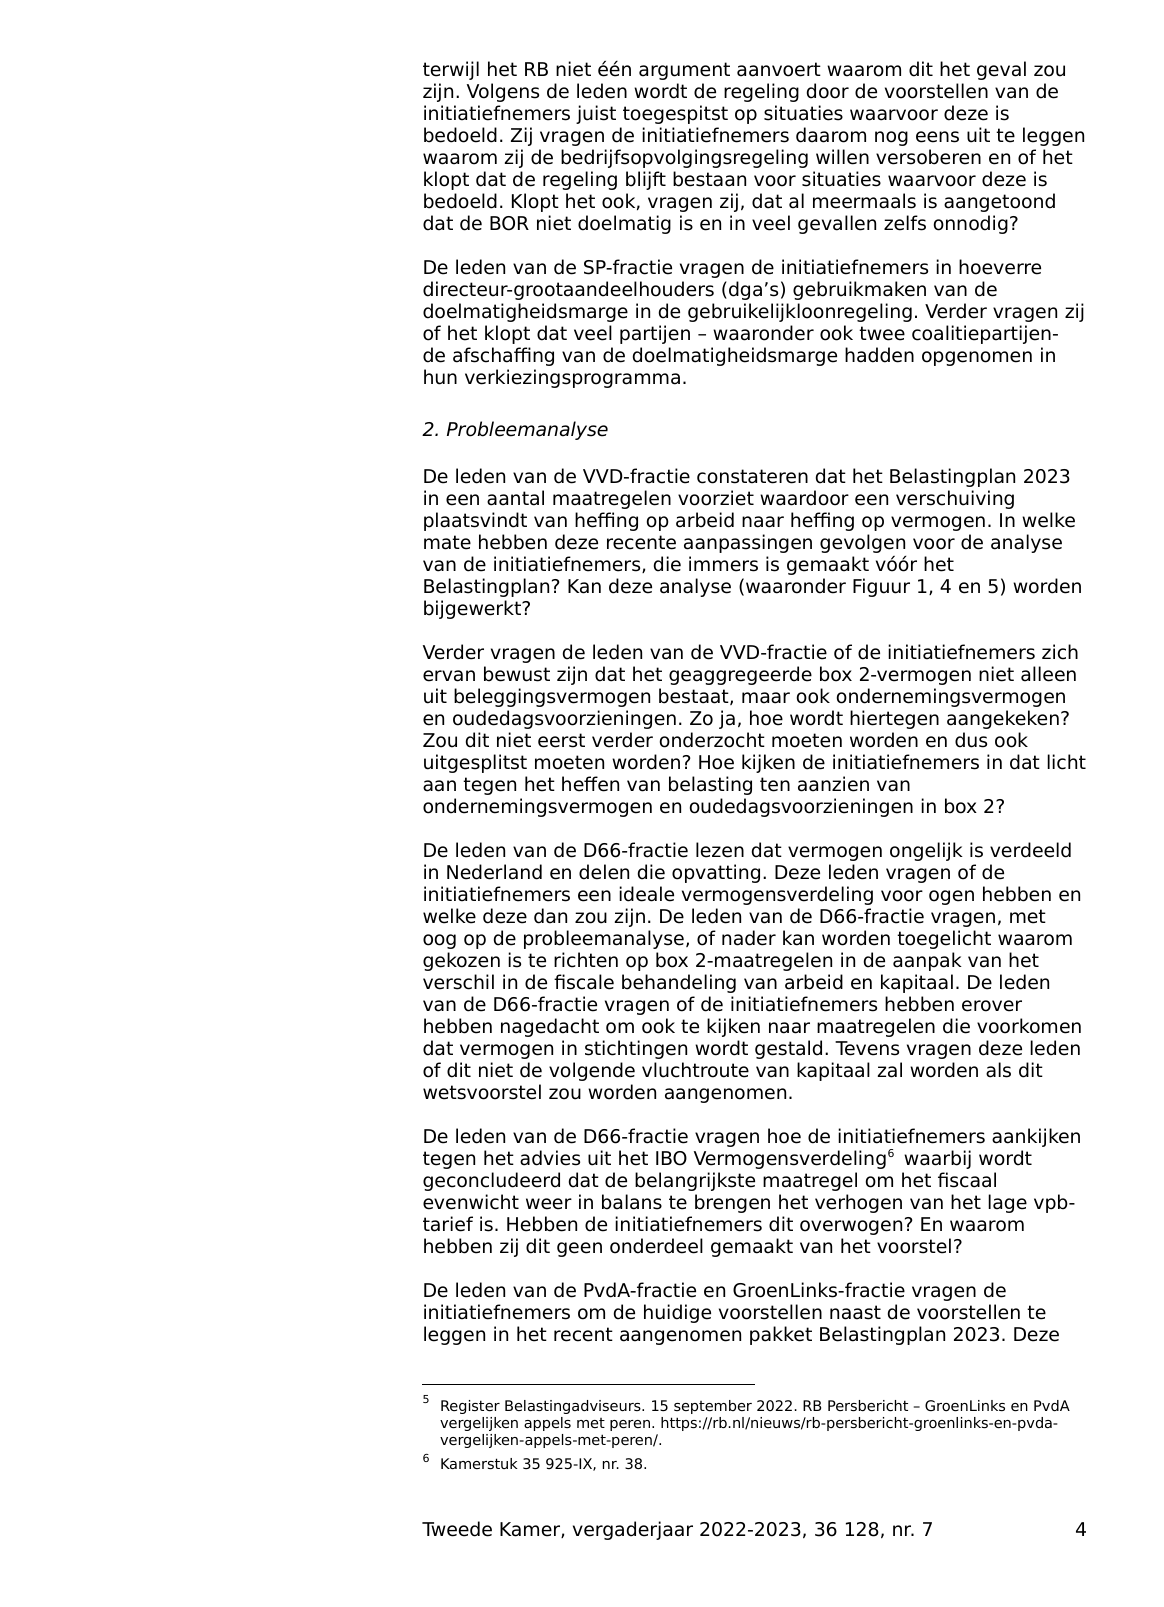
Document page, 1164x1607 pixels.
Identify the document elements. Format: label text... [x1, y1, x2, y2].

text terwijl het RB niet één argument aanvoert waarom dit het geval zou zijn. Volgens de leden wordt de regeling door de voorstellen van de initiatiefnemers juist toegespitst op situaties waarvoor deze is bedoeld. Zij vragen de initiatiefnemers daarom nog eens uit te leggen waarom zij de bedrijfsopvolgingsregeling willen versoberen en of het klopt dat de regeling blijft bestaan voor situaties waarvoor deze is bedoeld. Klopt het ook, vragen zij, dat al meermaals is aangetoond dat de BOR niet doelmatig is en in veel gevallen zelfs onnodig? [422, 59, 1087, 235]
text Verder vragen de leden van de VVD-fractie of de initiatiefnemers zich ervan bewust zijn dat het geaggregeerde box 2-vermogen niet alleen uit beleggingsvermogen bestaat, maar ook ondernemingsvermogen en oudedagsvoorzieningen. Zo ja, hoe wordt hiertegen aangekeken? Zou dit niet eerst verder onderzocht moeten worden en dus ook uitgesplitst moeten worden? Hoe kijken de initiatiefnemers in dat licht aan tegen het heffen van belasting ten aanzien van ondernemingsvermogen en oudedagsvoorzieningen in box 2? [422, 642, 1087, 818]
subtitle 2. Probleemanalyse [422, 419, 1087, 441]
text Register Belastingadviseurs. 15 september 2022. RB Persbericht – GroenLinks en PvdA vergelijken appels met peren. https://rb.nl/nieuws/rb-persbericht-groenlinks-en-pvda-vergelijken-appels-met-peren/. [422, 1393, 1087, 1449]
text Kamerstuk 35 925-IX, nr. 38. [422, 1452, 1087, 1474]
text De leden van de SP-fractie vragen de initiatiefnemers in hoeverre directeur-grootaandeelhouders (dga’s) gebruikmaken van de doelmatigheidsmarge in de gebruikelijkloonregeling. Verder vragen zij of het klopt dat veel partijen – waaronder ook twee coalitiepartijen- de afschaffing van de doelmatigheidsmarge hadden opgenomen in hun verkiezingsprogramma. [422, 257, 1087, 389]
text De leden van de D66-fractie lezen dat vermogen ongelijk is verdeeld in Nederland en delen die opvatting. Deze leden vragen of de initiatiefnemers een ideale vermogensverdeling voor ogen hebben en welke deze dan zou zijn. De leden van de D66-fractie vragen, met oog op de probleemanalyse, of nader kan worden toegelicht waarom gekozen is te richten op box 2-maatregelen in de aanpak van het verschil in de fiscale behandeling van arbeid en kapitaal. De leden van de D66-fractie vragen of de initiatiefnemers hebben erover hebben nagedacht om ook te kijken naar maatregelen die voorkomen dat vermogen in stichtingen wordt gestald. Tevens vragen deze leden of dit niet de volgende vluchtroute van kapitaal zal worden als dit wetsvoorstel zou worden aangenomen. [422, 840, 1087, 1104]
text De leden van de VVD-fractie constateren dat het Belastingplan 2023 in een aantal maatregelen voorziet waardoor een verschuiving plaatsvindt van heffing op arbeid naar heffing op vermogen. In welke mate hebben deze recente aanpassingen gevolgen voor de analyse van de initiatiefnemers, die immers is gemaakt vóór het Belastingplan? Kan deze analyse (waaronder Figuur 1, 4 en 5) worden bijgewerkt? [422, 466, 1087, 620]
text De leden van de PvdA-fractie en GroenLinks-fractie vragen de initiatiefnemers om de huidige voorstellen naast de voorstellen te leggen in het recent aangenomen pakket Belastingplan 2023. Deze [422, 1280, 1087, 1346]
text De leden van de D66-fractie vragen hoe de initiatiefnemers aankijken tegen het advies uit het IBO Vermogensverdeling waarbij wordt geconcludeerd dat de belangrijkste maatregel om het fiscaal evenwicht weer in balans te brengen het verhogen van het lage vpb-tarief is. Hebben de initiatiefnemers dit overwogen? En waarom hebben zij dit geen onderdeel gemaakt van het voorstel? [422, 1126, 1087, 1258]
